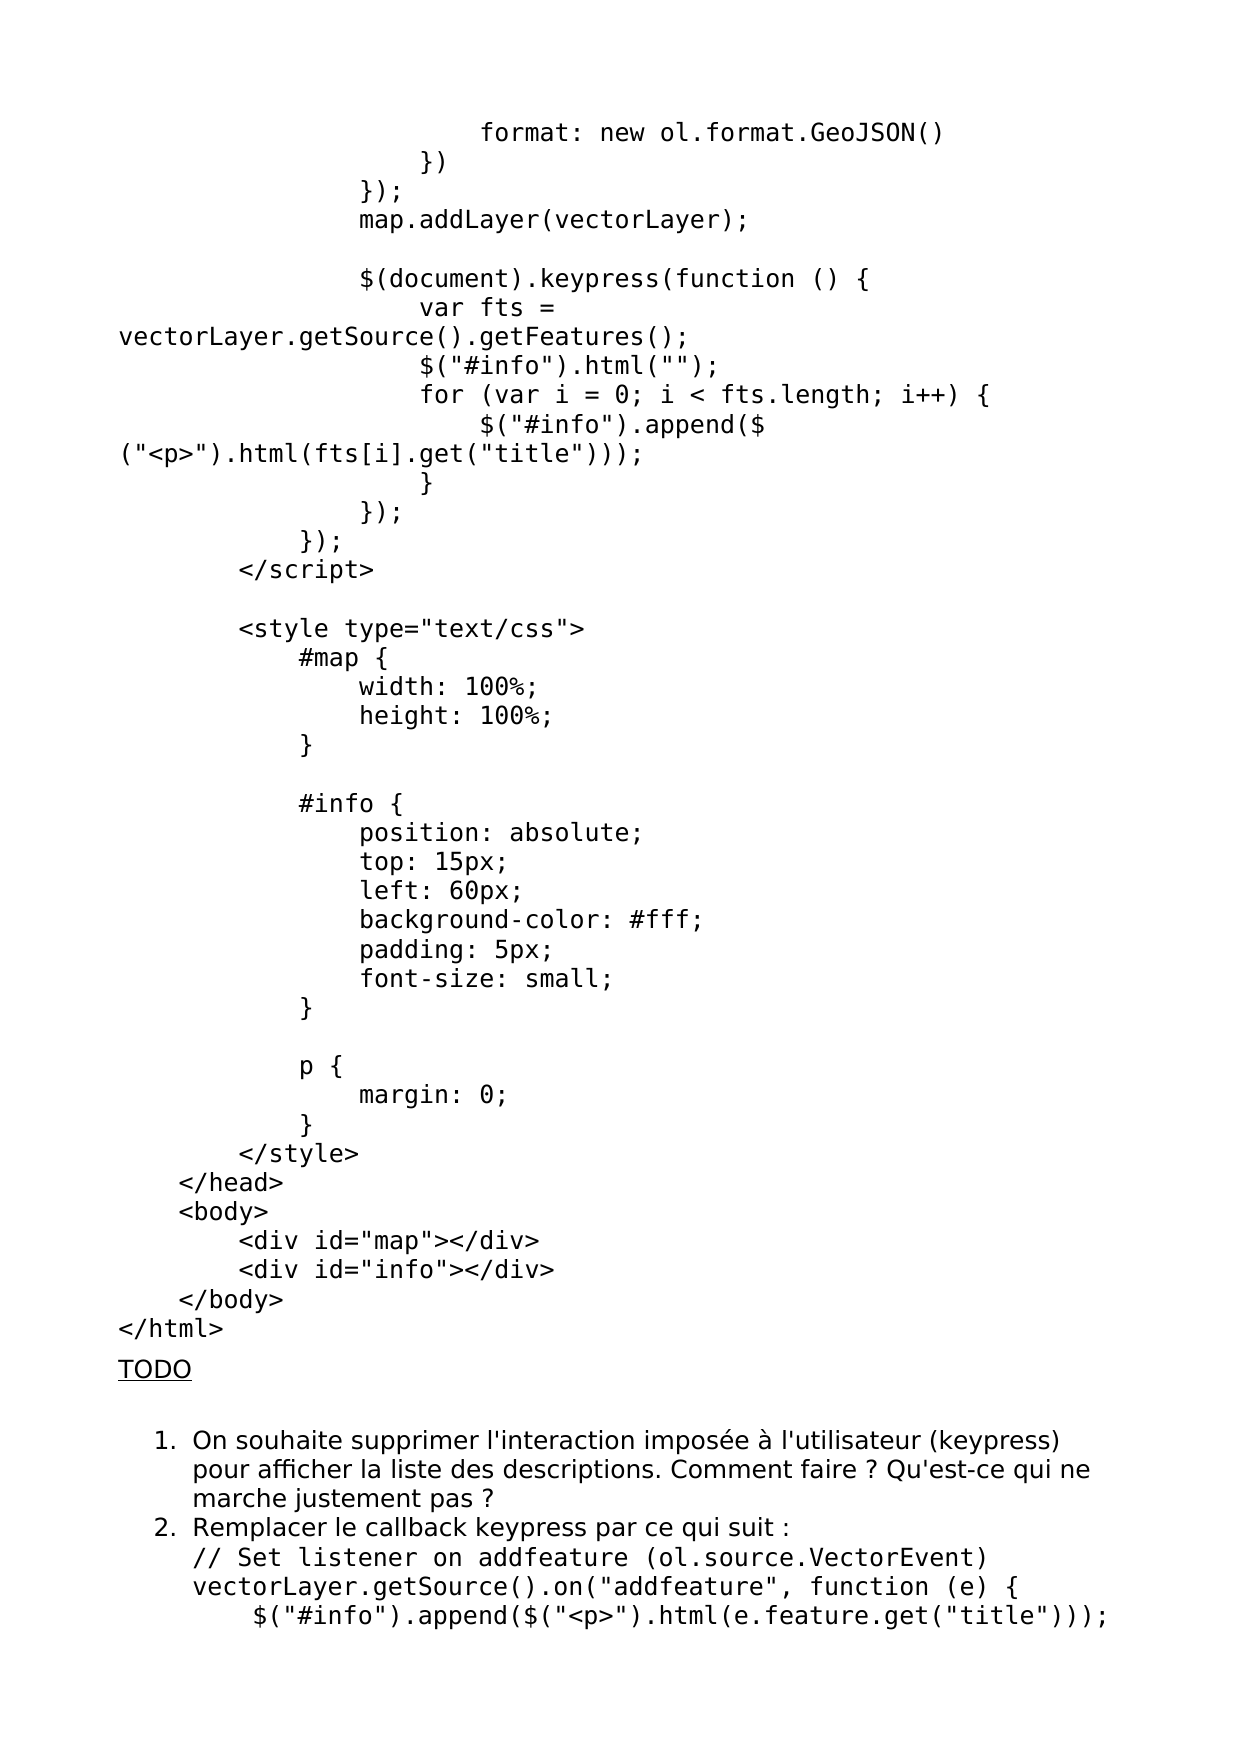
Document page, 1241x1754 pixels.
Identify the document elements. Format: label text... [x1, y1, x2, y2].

list On souhaite supprimer l'interaction imposée à l'utilisateur (keypress) pour afficher la liste des descriptions. Comment faire ? Qu'est-ce qui ne marche justement pas ? [177, 1426, 1122, 1513]
list Remplacer le callback keypress par ce qui suit : [177, 1513, 1122, 1543]
text format: new ol.format.GeoJSON() }) }); map.addLayer(vectorLayer); $(document).keypress(function () { var fts = vectorLayer.getSource().getFeatures(); $("#info").html(""); for (var i = 0; i < fts.length; i++) { $("#info").append($("<p>").html(fts[i].get("title"))); } }); }); </script> <style type="text/css"> #map { width: 100%; height: 100%; } #info { position: absolute; top: 15px; left: 60px; background-color: #fff; padding: 5px; font-size: small; } p { margin: 0; } </style> </head> <body> <div id="map"></div> <div id="info"></div> </body> </html> [118, 118, 1122, 1343]
list // Set listener on addfeature (ol.source.VectorEvent) vectorLayer.getSource().on("addfeature", function (e) { $("#info").append($("<p>").html(e.feature.get("title"))); [177, 1543, 1122, 1630]
text TODO [118, 1355, 1122, 1384]
